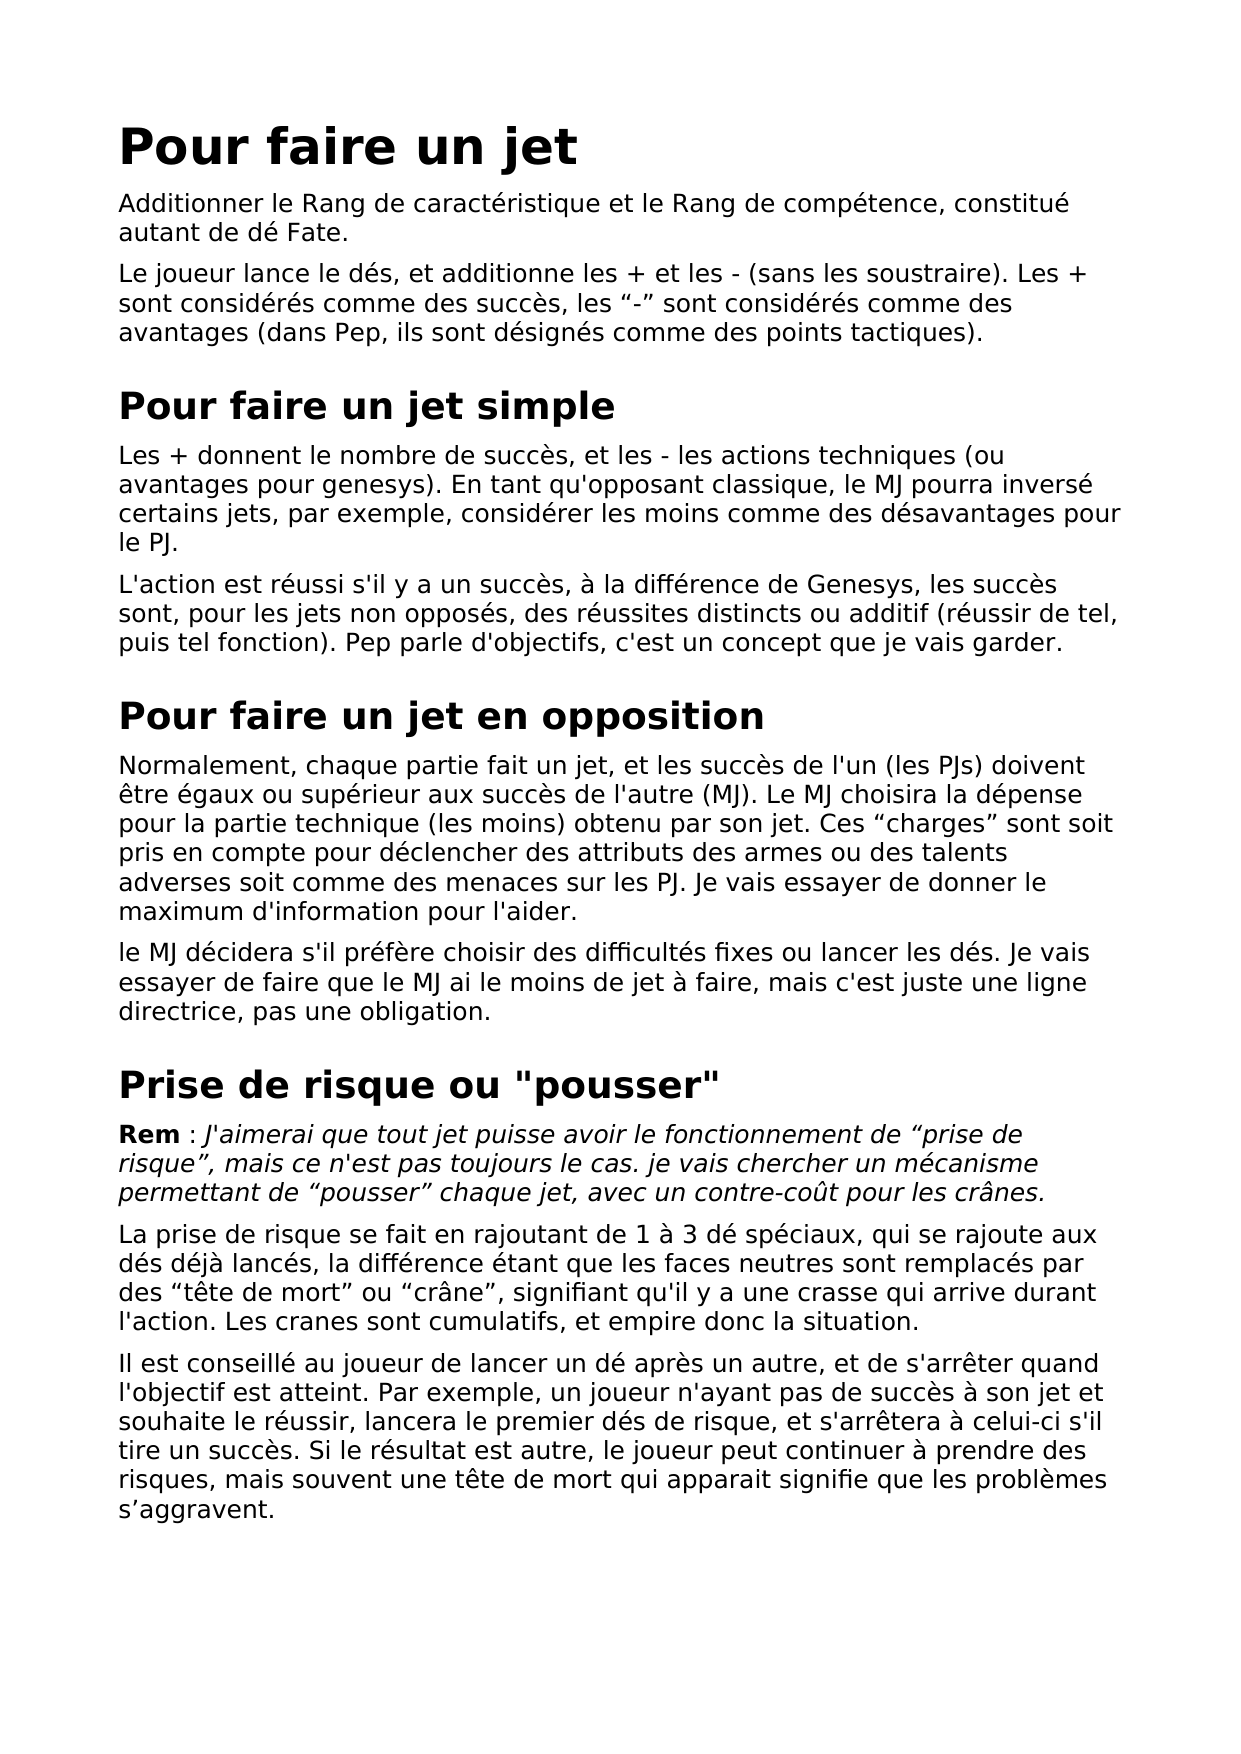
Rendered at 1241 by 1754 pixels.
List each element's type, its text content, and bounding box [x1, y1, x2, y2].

subtitle Pour faire un jet en opposition [118, 695, 1122, 739]
text le MJ décidera s'il préfère choisir des difficultés fixes ou lancer les dés. Je vais essayer de faire que le MJ ai le moins de jet à faire, mais c'est juste une ligne directrice, pas une obligation. [118, 939, 1122, 1026]
text Additionner le Rang de caractéristique et le Rang de compétence, constitué autant de dé Fate. [118, 189, 1122, 247]
text Normalement, chaque partie fait un jet, et les succès de l'un (les PJs) doivent être égaux ou supérieur aux succès de l'autre (MJ). Le MJ choisira la dépense pour la partie technique (les moins) obtenu par son jet. Ces “charges” sont soit pris en compte pour déclencher des attributs des armes ou des talents adverses soit comme des menaces sur les PJ. Je vais essayer de donner le maximum d'information pour l'aider. [118, 751, 1122, 926]
text Le joueur lance le dés, et additionne les + et les - (sans les soustraire). Les + sont considérés comme des succès, les “-” sont considérés comme des avantages (dans Pep, ils sont désignés comme des points tactiques). [118, 260, 1122, 347]
text Rem : J'aimerai que tout jet puisse avoir le fonctionnement de “prise de risque”, mais ce n'est pas toujours le cas. je vais chercher un mécanisme permettant de “pousser” chaque jet, avec un contre-coût pour les crânes. [118, 1120, 1122, 1207]
text La prise de risque se fait en rajoutant de 1 à 3 dé spéciaux, qui se rajoute aux dés déjà lancés, la différence étant que les faces neutres sont remplacés par des “tête de mort” ou “crâne”, signifiant qu'il y a une crasse qui arrive durant l'action. Les cranes sont cumulatifs, et empire donc la situation. [118, 1220, 1122, 1336]
text Il est conseillé au joueur de lancer un dé après un autre, et de s'arrêter quand l'objectif est atteint. Par exemple, un joueur n'ayant pas de succès à son jet et souhaite le réussir, lancera le premier dés de risque, et s'arrêtera à celui-ci s'il tire un succès. Si le résultat est autre, le joueur peut continuer à prendre des risques, mais souvent une tête de mort qui apparait signifie que les problèmes s’aggravent. [118, 1349, 1122, 1524]
subtitle Pour faire un jet [118, 118, 1122, 176]
subtitle Pour faire un jet simple [118, 385, 1122, 428]
text Les + donnent le nombre de succès, et les - les actions techniques (ou avantages pour genesys). En tant qu'opposant classique, le MJ pourra inversé certains jets, par exemple, considérer les moins comme des désavantages pour le PJ. [118, 441, 1122, 557]
text L'action est réussi s'il y a un succès, à la différence de Genesys, les succès sont, pour les jets non opposés, des réussites distincts ou additif (réussir de tel, puis tel fonction). Pep parle d'objectifs, c'est un concept que je vais garder. [118, 570, 1122, 657]
subtitle Prise de risque ou "pousser" [118, 1064, 1122, 1107]
